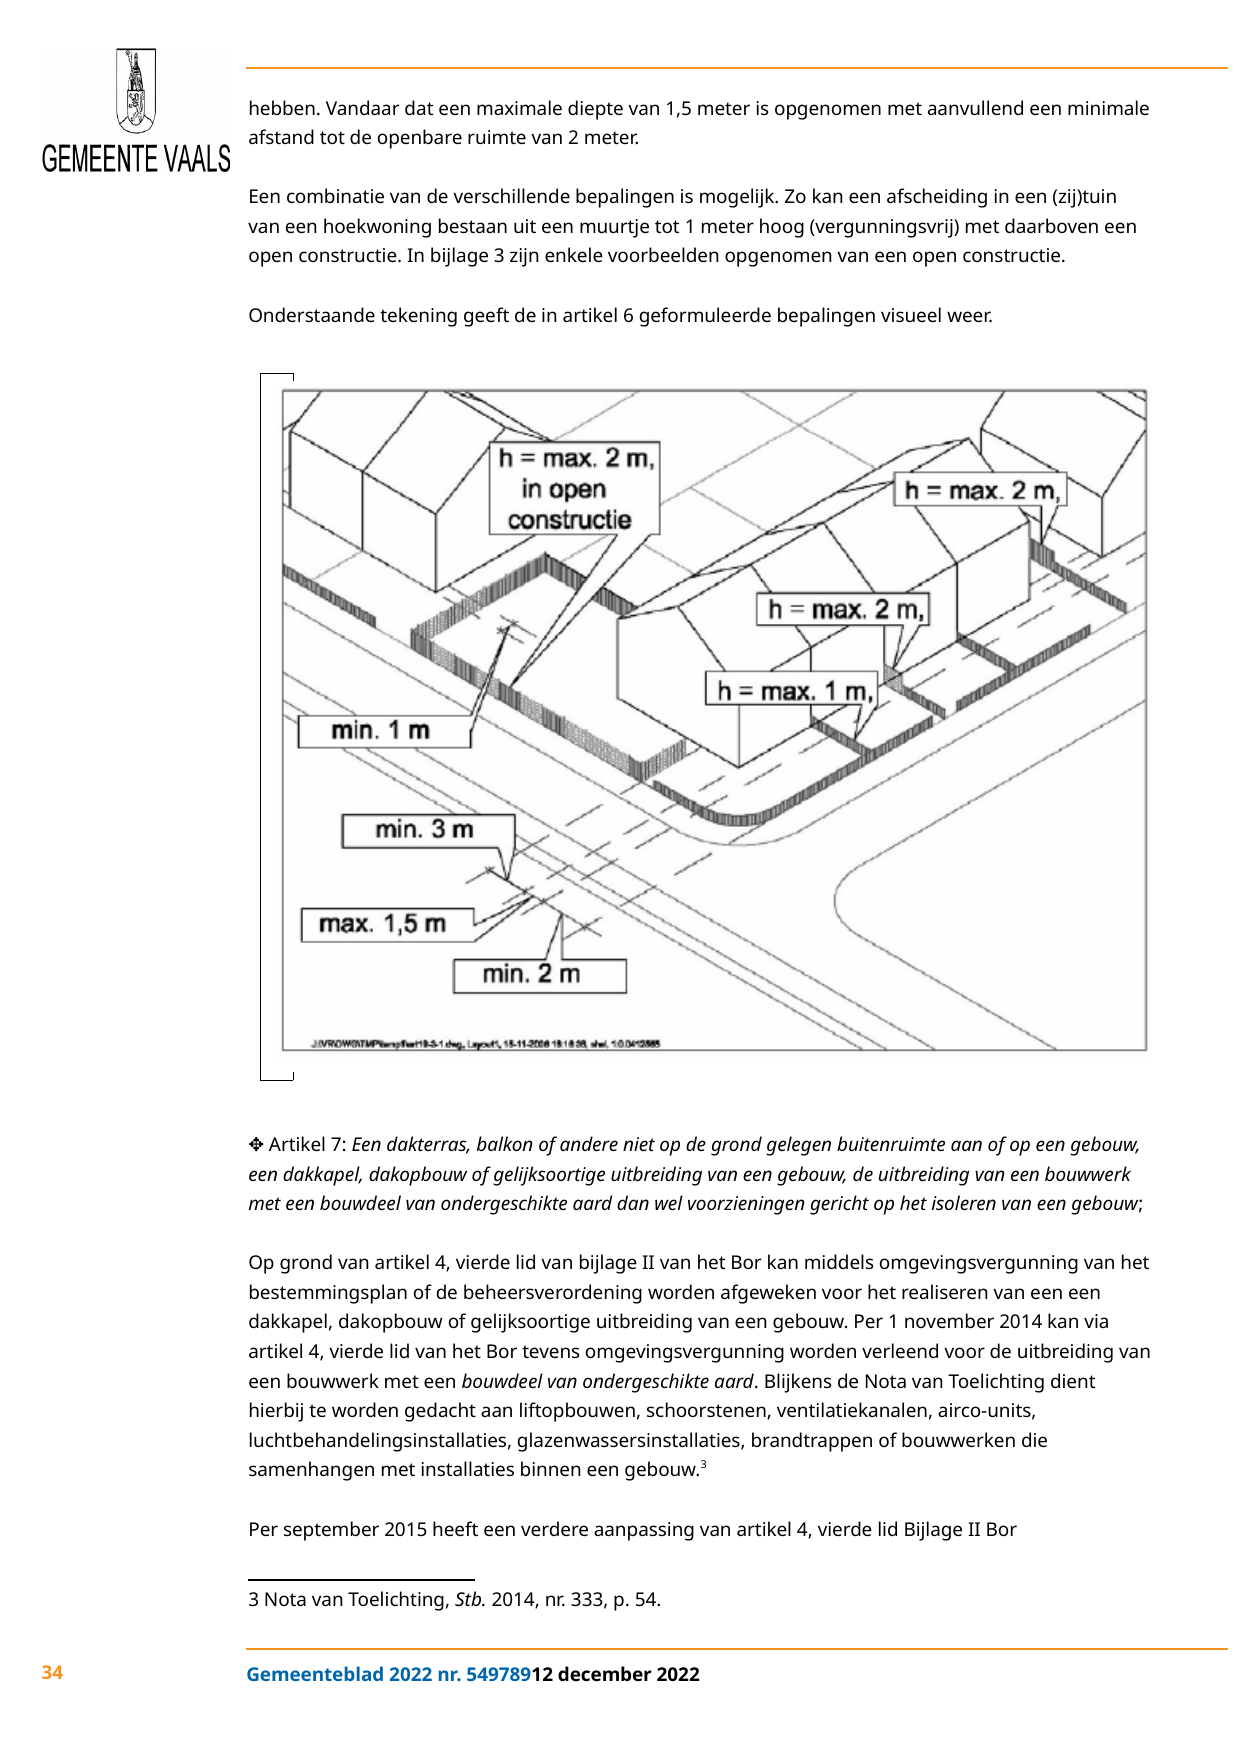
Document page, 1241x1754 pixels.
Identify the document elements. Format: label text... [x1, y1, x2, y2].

text Per september 2015 heeft een verdere aanpassing van artikel 4, vierde lid Bijlage II Bor [248, 1516, 1152, 1541]
text Op grond van artikel 4, vierde lid van bijlage II van het Bor kan middels omgevingsvergunning van het bestemmingsplan of de beheersverordening worden afgeweken voor het realiseren van een een dakkapel, dakopbouw of gelijksoortige uitbreiding van een gebouw. Per 1 november 2014 kan via artikel 4, vierde lid van het Bor tevens omgevingsvergunning worden verleend voor de uitbreiding van een bouwwerk met een bouwdeel van ondergeschikte aard. Blijkens de Nota van Toelichting dient hierbij te worden gedacht aan liftopbouwen, schoorstenen, ventilatiekanalen, airco-units, luchtbehandelingsinstallaties, glazenwassersinstallaties, brandtrappen of bouwwerken die samenhangen met installaties binnen een gebouw. [248, 1249, 1152, 1482]
picture [41, 47, 231, 172]
text Nota van Toelichting, Stb. 2014, nr. 333, p. 54. [248, 1586, 1152, 1612]
text Een combinatie van de verschillende bepalingen is mogelijk. Zo kan een afscheiding in een (zij)tuin van een hoekwoning bestaan uit een muurtje tot 1 meter hoog (vergunningsvrij) met daarboven een open constructie. In bijlage 3 zijn enkele voorbeelden opgenomen van een open constructie. [248, 183, 1152, 268]
text ✥ Artikel 7: Een dakterras, balkon of andere niet op de grond gelegen buitenruimte aan of op een gebouw, een dakkapel, dakopbouw of gelijksoortige uitbreiding van een gebouw, de uitbreiding van een bouwwerk met een bouwdeel van ondergeschikte aard dan wel voorzieningen gericht op het isoleren van een gebouw; [248, 1131, 1152, 1216]
text hebben. Vandaar dat een maximale diepte van 1,5 meter is opgenomen met aanvullend een minimale afstand tot de openbare ruimte van 2 meter. [248, 95, 1152, 150]
text Onderstaande tekening geeft de in artikel 6 geformuleerde bepalingen visueel weer. [248, 302, 1152, 328]
picture [268, 381, 1173, 1072]
